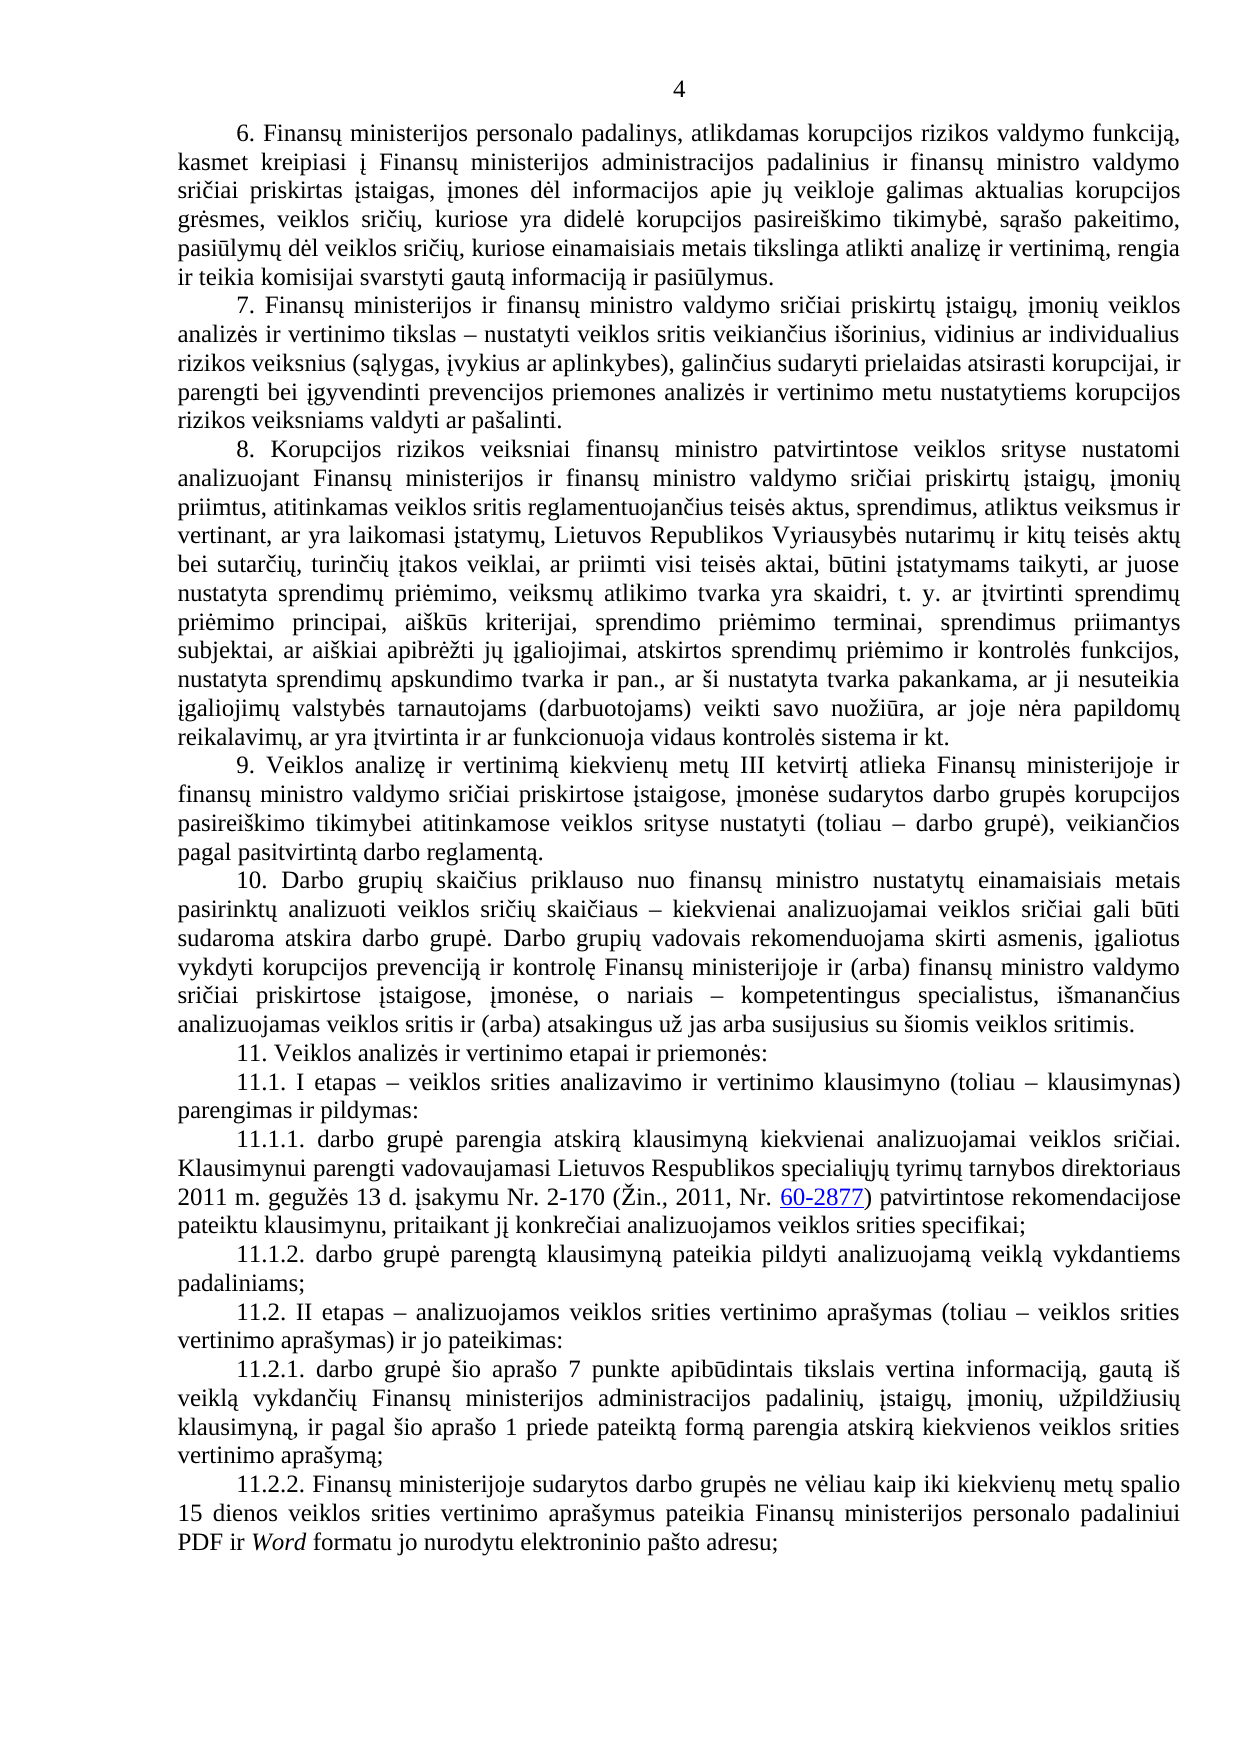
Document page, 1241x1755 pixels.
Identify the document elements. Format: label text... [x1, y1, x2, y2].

text 6. Finansų ministerijos personalo padalinys, atlikdamas korupcijos rizikos valdymo funkciją, kasmet kreipiasi į Finansų ministerijos administracijos padalinius ir finansų ministro valdymo sričiai priskirtas įstaigas, įmones dėl informacijos apie jų veikloje galimas aktualias korupcijos grėsmes, veiklos sričių, kuriose yra didelė korupcijos pasireiškimo tikimybė, sąrašo pakeitimo, pasiūlymų dėl veiklos sričių, kuriose einamaisiais metais tikslinga atlikti analizę ir vertinimą, rengia ir teikia komisijai svarstyti gautą informaciją ir pasiūlymus. [177, 118, 1181, 291]
text 8. Korupcijos rizikos veiksniai finansų ministro patvirtintose veiklos srityse nustatomi analizuojant Finansų ministerijos ir finansų ministro valdymo sričiai priskirtų įstaigų, įmonių priimtus, atitinkamas veiklos sritis reglamentuojančius teisės aktus, sprendimus, atliktus veiksmus ir vertinant, ar yra laikomasi įstatymų, Lietuvos Republikos Vyriausybės nutarimų ir kitų teisės aktų bei sutarčių, turinčių įtakos veiklai, ar priimti visi teisės aktai, būtini įstatymams taikyti, ar juose nustatyta sprendimų priėmimo, veiksmų atlikimo tvarka yra skaidri, t. y. ar įtvirtinti sprendimų priėmimo principai, aiškūs kriterijai, sprendimo priėmimo terminai, sprendimus priimantys subjektai, ar aiškiai apibrėžti jų įgaliojimai, atskirtos sprendimų priėmimo ir kontrolės funkcijos, nustatyta sprendimų apskundimo tvarka ir pan., ar ši nustatyta tvarka pakankama, ar ji nesuteikia įgaliojimų valstybės tarnautojams (darbuotojams) veikti savo nuožiūra, ar joje nėra papildomų reikalavimų, ar yra įtvirtinta ir ar funkcionuoja vidaus kontrolės sistema ir kt. [177, 434, 1181, 751]
text 10. Darbo grupių skaičius priklauso nuo finansų ministro nustatytų einamaisiais metais pasirinktų analizuoti veiklos sričių skaičiaus – kiekvienai analizuojamai veiklos sričiai gali būti sudaroma atskira darbo grupė. Darbo grupių vadovais rekomenduojama skirti asmenis, įgaliotus vykdyti korupcijos prevenciją ir kontrolę Finansų ministerijoje ir (arba) finansų ministro valdymo sričiai priskirtose įstaigose, įmonėse, o nariais – kompetentingus specialistus, išmanančius analizuojamas veiklos sritis ir (arba) atsakingus už jas arba susijusius su šiomis veiklos sritimis. [177, 866, 1181, 1038]
text 11.2. II etapas – analizuojamos veiklos srities vertinimo aprašymas (toliau – veiklos srities vertinimo aprašymas) ir jo pateikimas: [177, 1297, 1181, 1354]
text 11.2.1. darbo grupė šio aprašo 7 punkte apibūdintais tikslais vertina informaciją, gautą iš veiklą vykdančių Finansų ministerijos administracijos padalinių, įstaigų, įmonių, užpildžiusių klausimyną, ir pagal šio aprašo 1 priede pateiktą formą parengia atskirą kiekvienos veiklos srities vertinimo aprašymą; [177, 1354, 1181, 1469]
text 7. Finansų ministerijos ir finansų ministro valdymo sričiai priskirtų įstaigų, įmonių veiklos analizės ir vertinimo tikslas – nustatyti veiklos sritis veikiančius išorinius, vidinius ar individualius rizikos veiksnius (sąlygas, įvykius ar aplinkybes), galinčius sudaryti prielaidas atsirasti korupcijai, ir parengti bei įgyvendinti prevencijos priemones analizės ir vertinimo metu nustatytiems korupcijos rizikos veiksniams valdyti ar pašalinti. [177, 291, 1181, 434]
text 11. Veiklos analizės ir vertinimo etapai ir priemonės: [177, 1038, 1181, 1067]
text 11.2.2. Finansų ministerijoje sudarytos darbo grupės ne vėliau kaip iki kiekvienų metų spalio 15 dienos veiklos srities vertinimo aprašymus pateikia Finansų ministerijos personalo padaliniui PDF ir Word formatu jo nurodytu elektroninio pašto adresu; [177, 1469, 1181, 1556]
text 11.1. I etapas – veiklos srities analizavimo ir vertinimo klausimyno (toliau – klausimynas) parengimas ir pildymas: [177, 1067, 1181, 1124]
text 11.1.2. darbo grupė parengtą klausimyną pateikia pildyti analizuojamą veiklą vykdantiems padaliniams; [177, 1239, 1181, 1297]
text 9. Veiklos analizę ir vertinimą kiekvienų metų III ketvirtį atlieka Finansų ministerijoje ir finansų ministro valdymo sričiai priskirtose įstaigose, įmonėse sudarytos darbo grupės korupcijos pasireiškimo tikimybei atitinkamose veiklos srityse nustatyti (toliau – darbo grupė), veikiančios pagal pasitvirtintą darbo reglamentą. [177, 751, 1181, 866]
text 11.1.1. darbo grupė parengia atskirą klausimyną kiekvienai analizuojamai veiklos sričiai. Klausimynui parengti vadovaujamasi Lietuvos Respublikos specialiųjų tyrimų tarnybos direktoriaus 2011 m. gegužės 13 d. įsakymu Nr. 2-170 (Žin., 2011, Nr. 60-2877) patvirtintose rekomendacijose pateiktu klausimynu, pritaikant jį konkrečiai analizuojamos veiklos srities specifikai; [177, 1124, 1181, 1239]
